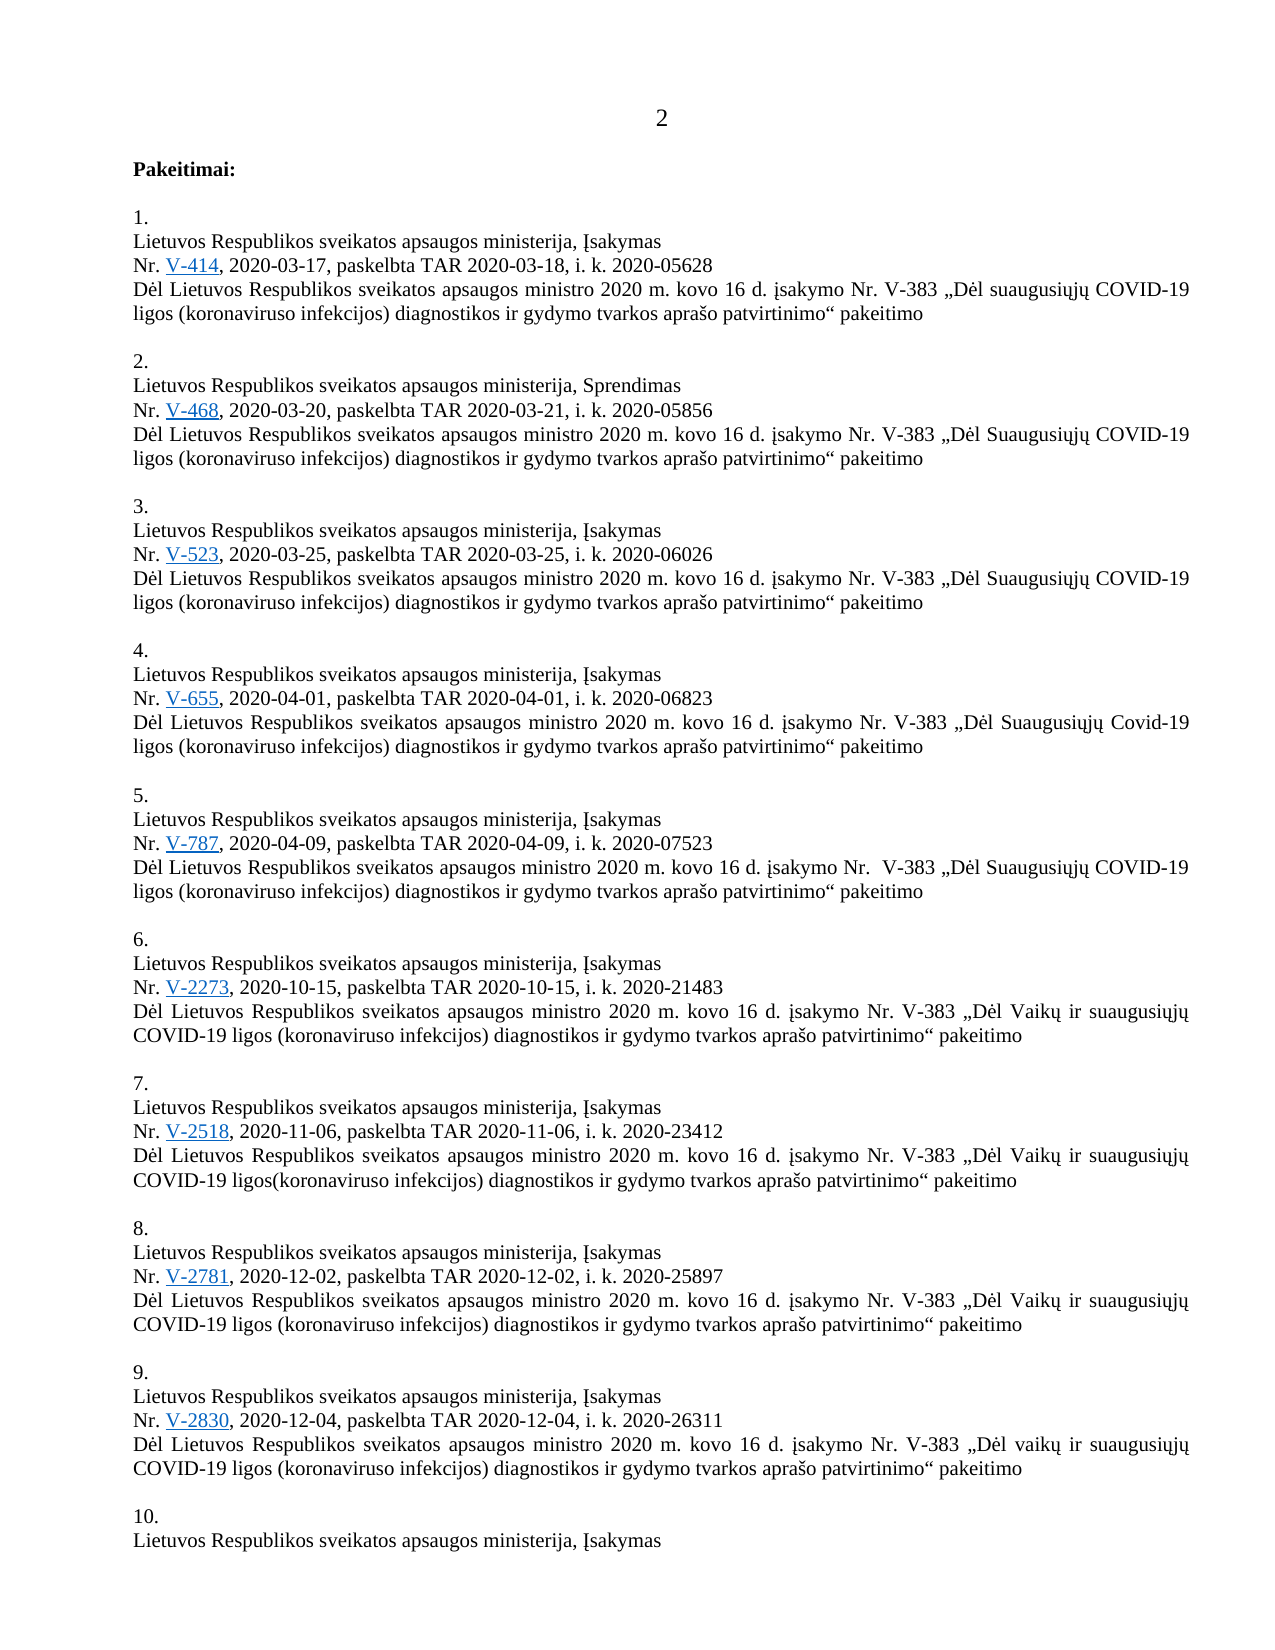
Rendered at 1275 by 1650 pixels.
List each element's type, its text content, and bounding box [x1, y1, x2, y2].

text Lietuvos Respublikos sveikatos apsaugos ministerija, Sprendimas [133, 373, 1191, 397]
text 3. [133, 494, 1191, 518]
text 2. [133, 349, 1191, 373]
text Dėl Lietuvos Respublikos sveikatos apsaugos ministro 2020 m. kovo 16 d. įsakymo Nr. V-383 „Dėl Suaugusiųjų Covid-19 ligos (koronaviruso infekcijos) diagnostikos ir gydymo tvarkos aprašo patvirtinimo“ pakeitimo [133, 710, 1191, 758]
text Lietuvos Respublikos sveikatos apsaugos ministerija, Įsakymas [133, 807, 1191, 831]
text Dėl Lietuvos Respublikos sveikatos apsaugos ministro 2020 m. kovo 16 d. įsakymo Nr. V-383 „Dėl Vaikų ir suaugusiųjų COVID-19 ligos (koronaviruso infekcijos) diagnostikos ir gydymo tvarkos aprašo patvirtinimo“ pakeitimo [133, 1288, 1191, 1336]
text Dėl Lietuvos Respublikos sveikatos apsaugos ministro 2020 m. kovo 16 d. įsakymo Nr. V-383 „Dėl Suaugusiųjų COVID-19 ligos (koronaviruso infekcijos) diagnostikos ir gydymo tvarkos aprašo patvirtinimo“ pakeitimo [133, 855, 1191, 903]
text Nr. V-2518, 2020-11-06, paskelbta TAR 2020-11-06, i. k. 2020-23412 [133, 1119, 1191, 1143]
text Nr. V-414, 2020-03-17, paskelbta TAR 2020-03-18, i. k. 2020-05628 [133, 253, 1191, 277]
text Lietuvos Respublikos sveikatos apsaugos ministerija, Įsakymas [133, 229, 1191, 253]
text Nr. V-2273, 2020-10-15, paskelbta TAR 2020-10-15, i. k. 2020-21483 [133, 975, 1191, 999]
text 1. [133, 205, 1191, 229]
text Dėl Lietuvos Respublikos sveikatos apsaugos ministro 2020 m. kovo 16 d. įsakymo Nr. V-383 „Dėl vaikų ir suaugusiųjų COVID-19 ligos (koronaviruso infekcijos) diagnostikos ir gydymo tvarkos aprašo patvirtinimo“ pakeitimo [133, 1432, 1191, 1480]
text Nr. V-655, 2020-04-01, paskelbta TAR 2020-04-01, i. k. 2020-06823 [133, 686, 1191, 710]
text 7. [133, 1071, 1191, 1095]
text Lietuvos Respublikos sveikatos apsaugos ministerija, Įsakymas [133, 662, 1191, 686]
text Lietuvos Respublikos sveikatos apsaugos ministerija, Įsakymas [133, 1384, 1191, 1408]
text Pakeitimai: [133, 157, 1191, 181]
text Nr. V-523, 2020-03-25, paskelbta TAR 2020-03-25, i. k. 2020-06026 [133, 542, 1191, 566]
text Lietuvos Respublikos sveikatos apsaugos ministerija, Įsakymas [133, 951, 1191, 975]
text Lietuvos Respublikos sveikatos apsaugos ministerija, Įsakymas [133, 1528, 1191, 1552]
text Nr. V-787, 2020-04-09, paskelbta TAR 2020-04-09, i. k. 2020-07523 [133, 831, 1191, 855]
text 9. [133, 1360, 1191, 1384]
text Lietuvos Respublikos sveikatos apsaugos ministerija, Įsakymas [133, 1240, 1191, 1264]
text Dėl Lietuvos Respublikos sveikatos apsaugos ministro 2020 m. kovo 16 d. įsakymo Nr. V-383 „Dėl Suaugusiųjų COVID-19 ligos (koronaviruso infekcijos) diagnostikos ir gydymo tvarkos aprašo patvirtinimo“ pakeitimo [133, 422, 1191, 470]
text Nr. V-2781, 2020-12-02, paskelbta TAR 2020-12-02, i. k. 2020-25897 [133, 1264, 1191, 1288]
text Nr. V-2830, 2020-12-04, paskelbta TAR 2020-12-04, i. k. 2020-26311 [133, 1408, 1191, 1432]
text Lietuvos Respublikos sveikatos apsaugos ministerija, Įsakymas [133, 1095, 1191, 1119]
text Dėl Lietuvos Respublikos sveikatos apsaugos ministro 2020 m. kovo 16 d. įsakymo Nr. V-383 „Dėl Vaikų ir suaugusiųjų COVID-19 ligos (koronaviruso infekcijos) diagnostikos ir gydymo tvarkos aprašo patvirtinimo“ pakeitimo [133, 999, 1191, 1047]
text Dėl Lietuvos Respublikos sveikatos apsaugos ministro 2020 m. kovo 16 d. įsakymo Nr. V-383 „Dėl Vaikų ir suaugusiųjų COVID-19 ligos(koronaviruso infekcijos) diagnostikos ir gydymo tvarkos aprašo patvirtinimo“ pakeitimo [133, 1143, 1191, 1192]
text Nr. V-468, 2020-03-20, paskelbta TAR 2020-03-21, i. k. 2020-05856 [133, 397, 1191, 422]
text 4. [133, 638, 1191, 662]
text Dėl Lietuvos Respublikos sveikatos apsaugos ministro 2020 m. kovo 16 d. įsakymo Nr. V-383 „Dėl Suaugusiųjų COVID-19 ligos (koronaviruso infekcijos) diagnostikos ir gydymo tvarkos aprašo patvirtinimo“ pakeitimo [133, 566, 1191, 614]
text 8. [133, 1216, 1191, 1240]
text Dėl Lietuvos Respublikos sveikatos apsaugos ministro 2020 m. kovo 16 d. įsakymo Nr. V-383 „Dėl suaugusiųjų COVID-19 ligos (koronaviruso infekcijos) diagnostikos ir gydymo tvarkos aprašo patvirtinimo“ pakeitimo [133, 277, 1191, 325]
text Lietuvos Respublikos sveikatos apsaugos ministerija, Įsakymas [133, 518, 1191, 542]
text 5. [133, 782, 1191, 807]
text 10. [133, 1504, 1191, 1528]
text 6. [133, 927, 1191, 951]
